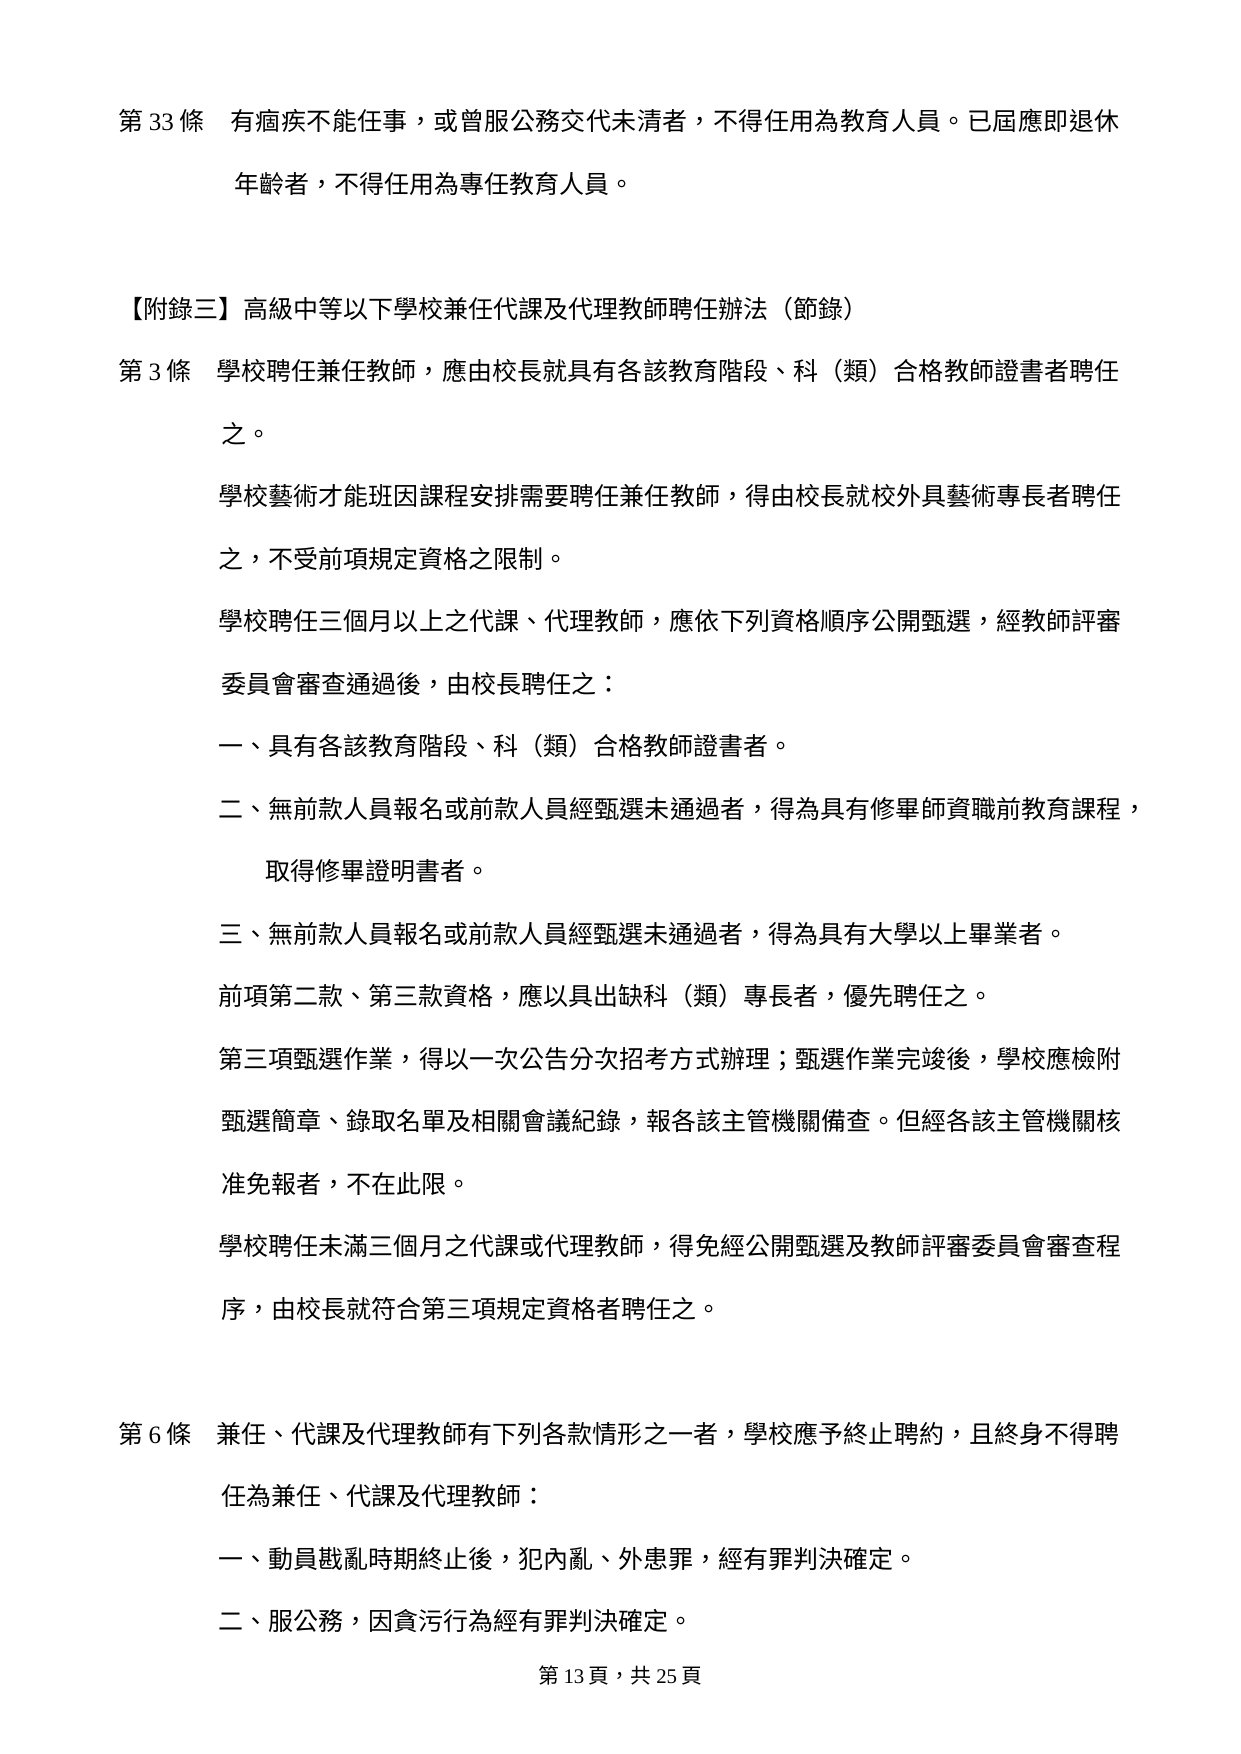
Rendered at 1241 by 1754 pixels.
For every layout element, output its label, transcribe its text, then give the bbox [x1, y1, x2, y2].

text 一、具有各該教育階段、科（類）合格教師證書者。 [218, 703, 1122, 766]
text 二、無前款人員報名或前款人員經甄選未通過者，得為具有修畢師資職前教育課程，取得修畢證明書者。 [218, 766, 1122, 891]
text 三、無前款人員報名或前款人員經甄選未通過者，得為具有大學以上畢業者。 [218, 891, 1122, 953]
text 學校聘任未滿三個月之代課或代理教師，得免經公開甄選及教師評審委員會審查程序，由校長就符合第三項規定資格者聘任之。 [218, 1203, 1122, 1328]
text 一、動員戡亂時期終止後，犯內亂、外患罪，經有罪判決確定。 [218, 1516, 1122, 1578]
text 第33條 有痼疾不能任事，或曾服公務交代未清者，不得任用為教育人員。已屆應即退休年齡者，不得任用為專任教育人員。 [118, 78, 1122, 203]
text 學校聘任三個月以上之代課、代理教師，應依下列資格順序公開甄選，經教師評審委員會審查通過後，由校長聘任之： [218, 578, 1122, 703]
text 第三項甄選作業，得以一次公告分次招考方式辦理；甄選作業完竣後，學校應檢附甄選簡章、錄取名單及相關會議紀錄，報各該主管機關備查。但經各該主管機關核准免報者，不在此限。 [218, 1016, 1122, 1203]
text 第3條 學校聘任兼任教師，應由校長就具有各該教育階段、科（類）合格教師證書者聘任之。 [118, 328, 1122, 453]
text 二、服公務，因貪污行為經有罪判決確定。 [218, 1578, 1122, 1641]
text 前項第二款、第三款資格，應以具出缺科（類）專長者，優先聘任之。 [218, 953, 1122, 1016]
text 學校藝術才能班因課程安排需要聘任兼任教師，得由校長就校外具藝術專長者聘任之，不受前項規定資格之限制。 [218, 453, 1122, 578]
text 第6條 兼任、代課及代理教師有下列各款情形之一者，學校應予終止聘約，且終身不得聘任為兼任、代課及代理教師： [118, 1391, 1122, 1516]
text 【附錄三】高級中等以下學校兼任代課及代理教師聘任辦法（節錄） [118, 266, 1122, 328]
